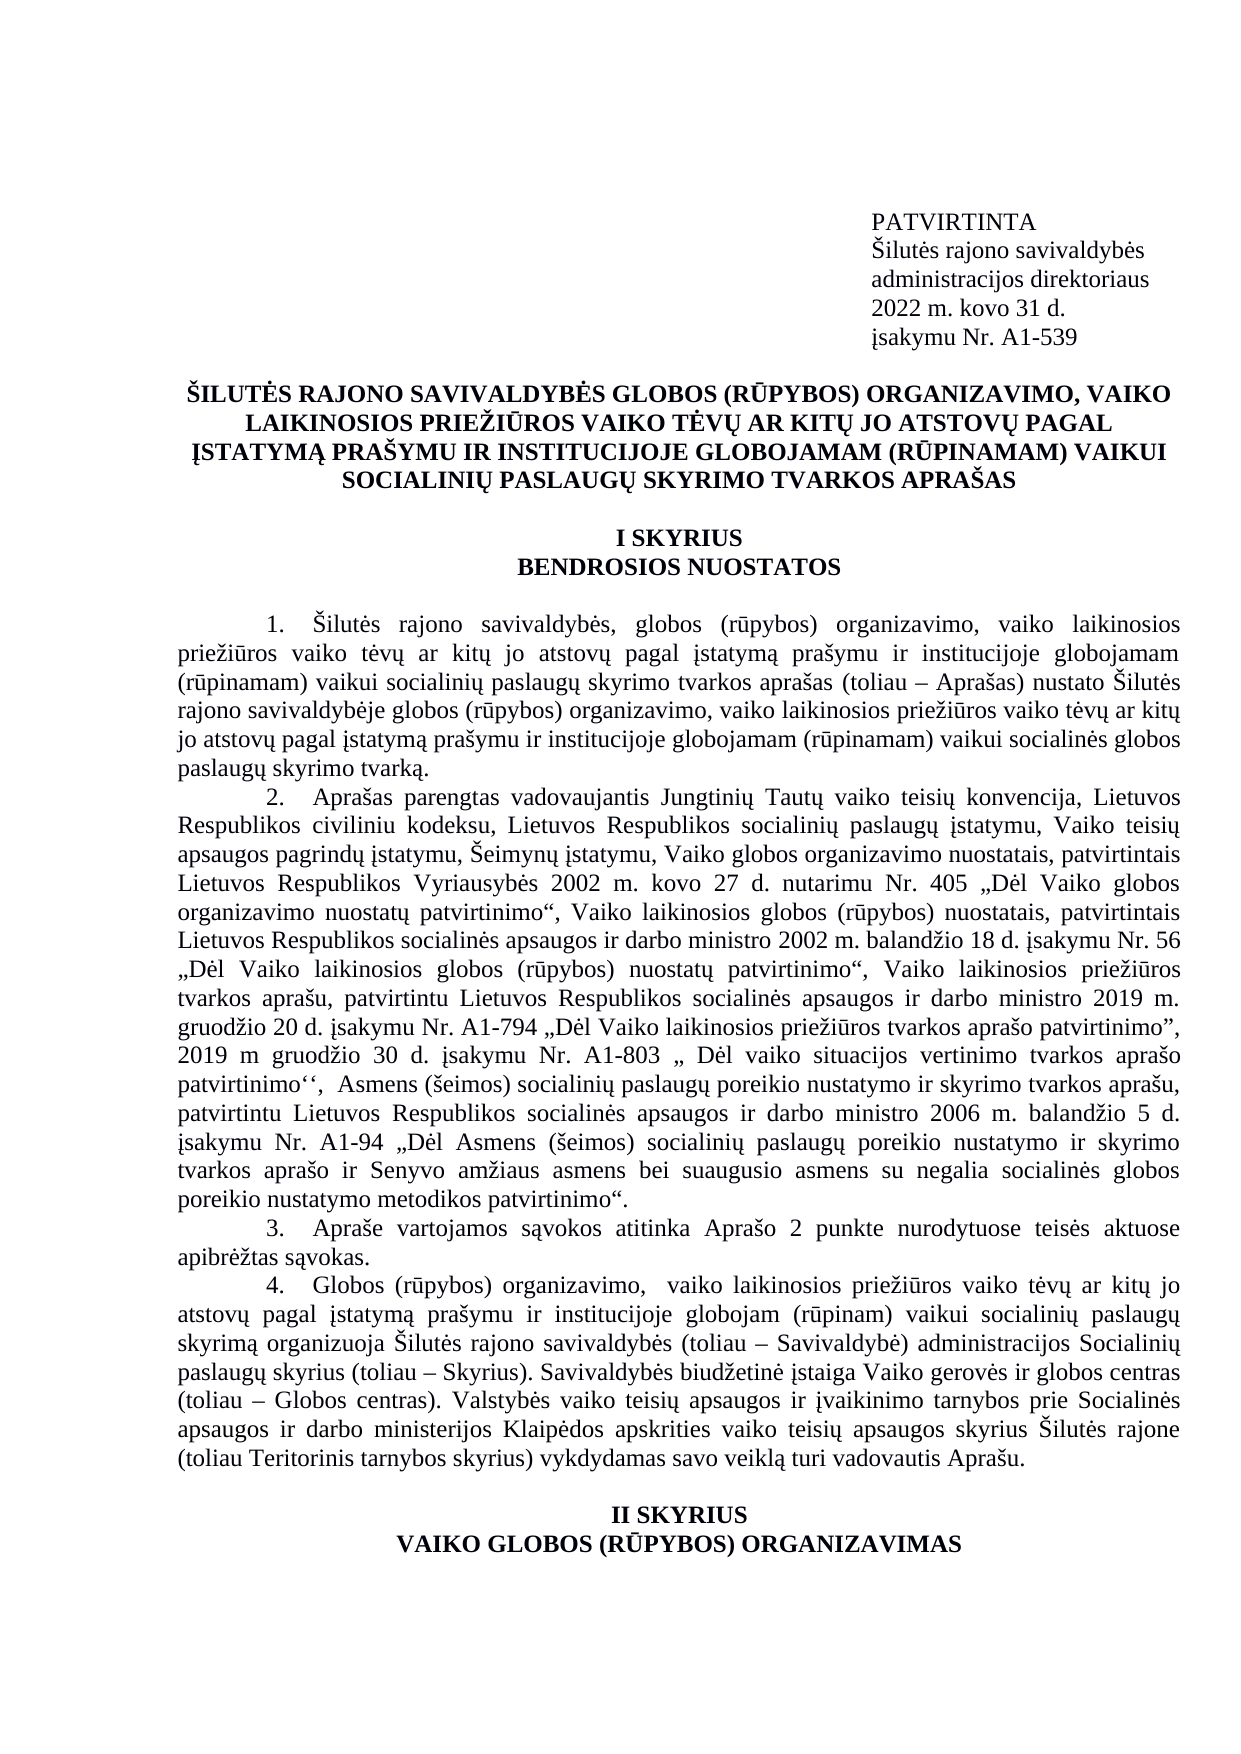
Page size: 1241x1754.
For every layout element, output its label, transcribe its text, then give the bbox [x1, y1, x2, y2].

text II SKYRIUS [177, 1500, 1181, 1529]
text BENDROSIOS NUOSTATOS [177, 552, 1181, 580]
text 2. Aprašas parengtas vadovaujantis Jungtinių Tautų vaiko teisių konvencija, Lietuvos Respublikos civiliniu kodeksu, Lietuvos Respublikos socialinių paslaugų įstatymu, Vaiko teisių apsaugos pagrindų įstatymu, Šeimynų įstatymu, Vaiko globos organizavimo nuostatais, patvirtintais Lietuvos Respublikos Vyriausybės 2002 m. kovo 27 d. nutarimu Nr. 405 „Dėl Vaiko globos organizavimo nuostatų patvirtinimo“, Vaiko laikinosios globos (rūpybos) nuostatais, patvirtintais Lietuvos Respublikos socialinės apsaugos ir darbo ministro 2002 m. balandžio 18 d. įsakymu Nr. 56 „Dėl Vaiko laikinosios globos (rūpybos) nuostatų patvirtinimo“, Vaiko laikinosios priežiūros tvarkos aprašu, patvirtintu Lietuvos Respublikos socialinės apsaugos ir darbo ministro 2019 m. gruodžio 20 d. įsakymu Nr. A1-794 „Dėl Vaiko laikinosios priežiūros tvarkos aprašo patvirtinimo”, 2019 m gruodžio 30 d. įsakymu Nr. A1-803 „ Dėl vaiko situacijos vertinimo tvarkos aprašo patvirtinimo‘‘, Asmens (šeimos) socialinių paslaugų poreikio nustatymo ir skyrimo tvarkos aprašu, patvirtintu Lietuvos Respublikos socialinės apsaugos ir darbo ministro 2006 m. balandžio 5 d. įsakymu Nr. A1-94 „Dėl Asmens (šeimos) socialinių paslaugų poreikio nustatymo ir skyrimo tvarkos aprašo ir Senyvo amžiaus asmens bei suaugusio asmens su negalia socialinės globos poreikio nustatymo metodikos patvirtinimo“. [177, 782, 1181, 1213]
text PATVIRTINTA [177, 207, 1181, 235]
text VAIKO Globos (rūpybos) organizavimas [177, 1529, 1181, 1558]
text 3. Apraše vartojamos sąvokos atitinka Aprašo 2 punkte nurodytuose teisės aktuose apibrėžtas sąvokas. [177, 1213, 1181, 1270]
text ŠILUTĖS RAJONO SAVIVALDYBĖs GLOBOS (RŪPYBOS) ORGANIZAVIMO, VAIKO LAIKINOSIOS PRIEŽIŪROS VAIKO TĖVŲ AR KITŲ JO ATSTOVŲ PAGAL ĮSTATYMĄ PRAŠYMU IR INSTITUCIJOJE GLOBOJAMAM (RŪPINAMAM) VAIKUI SOCIALINIŲ PASLAUGŲ SKYRIMO tvarkos aprašas [177, 379, 1181, 494]
text 1. Šilutės rajono savivaldybės, globos (rūpybos) organizavimo, vaiko laikinosios priežiūros vaiko tėvų ar kitų jo atstovų pagal įstatymą prašymu ir institucijoje globojamam (rūpinamam) vaikui socialinių paslaugų skyrimo tvarkos aprašas (toliau – Aprašas) nustato Šilutės rajono savivaldybėje globos (rūpybos) organizavimo, vaiko laikinosios priežiūros vaiko tėvų ar kitų jo atstovų pagal įstatymą prašymu ir institucijoje globojamam (rūpinamam) vaikui socialinės globos paslaugų skyrimo tvarką. [177, 609, 1181, 782]
text administracijos direktoriaus [177, 264, 1181, 293]
text įsakymu Nr. A1-539 [177, 322, 1181, 350]
text I SKYRIUS [177, 523, 1181, 552]
text 4. Globos (rūpybos) organizavimo, vaiko laikinosios priežiūros vaiko tėvų ar kitų jo atstovų pagal įstatymą prašymu ir institucijoje globojam (rūpinam) vaikui socialinių paslaugų skyrimą organizuoja Šilutės rajono savivaldybės (toliau – Savivaldybė) administracijos Socialinių paslaugų skyrius (toliau – Skyrius). Savivaldybės biudžetinė įstaiga Vaiko gerovės ir globos centras (toliau – Globos centras). Valstybės vaiko teisių apsaugos ir įvaikinimo tarnybos prie Socialinės apsaugos ir darbo ministerijos Klaipėdos apskrities vaiko teisių apsaugos skyrius Šilutės rajone (toliau Teritorinis tarnybos skyrius) vykdydamas savo veiklą turi vadovautis Aprašu. [177, 1270, 1181, 1472]
text 2022 m. kovo 31 d. [177, 293, 1181, 322]
text Šilutės rajono savivaldybės [177, 235, 1181, 264]
